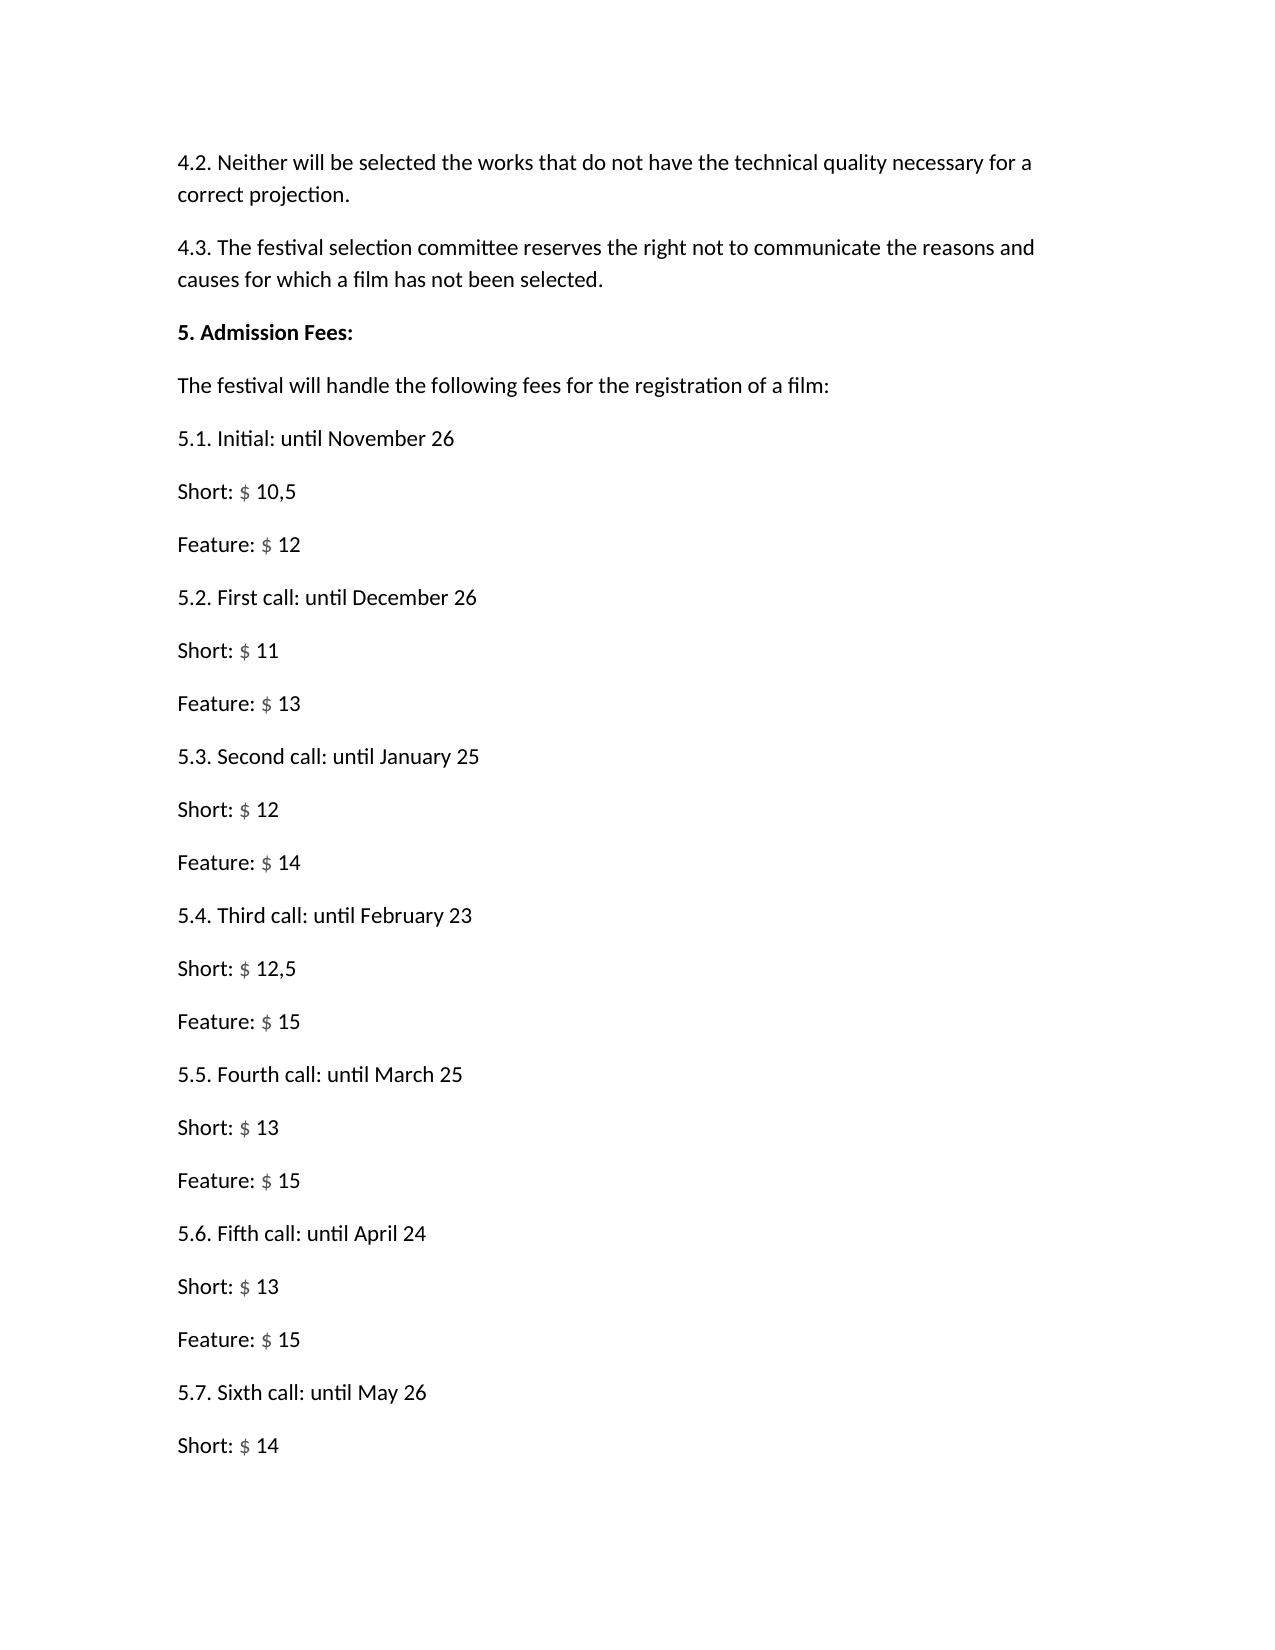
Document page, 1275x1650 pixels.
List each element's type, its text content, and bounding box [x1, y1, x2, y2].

text Short: $ 14 [177, 1431, 1098, 1459]
text 5.7. Sixth call: until May 26 [177, 1378, 1098, 1406]
text 4.2. Neither will be selected the works that do not have the technical quality necessary for a correct projection. [177, 148, 1098, 208]
text 5. Admission Fees: [177, 318, 1098, 346]
text Feature: $ 13 [177, 689, 1098, 717]
text Short: $ 13 [177, 1272, 1098, 1300]
text 5.2. First call: until December 26 [177, 583, 1098, 611]
text 5.5. Fourth call: until March 25 [177, 1060, 1098, 1088]
text Short: $ 11 [177, 636, 1098, 664]
text Feature: $ 12 [177, 530, 1098, 558]
text 4.3. The festival selection committee reserves the right not to communicate the reasons and causes for which a film has not been selected. [177, 233, 1098, 293]
text Short: $ 13 [177, 1113, 1098, 1141]
text 5.3. Second call: until January 25 [177, 742, 1098, 770]
text Feature: $ 15 [177, 1325, 1098, 1353]
text Feature: $ 14 [177, 848, 1098, 876]
text 5.6. Fifth call: until April 24 [177, 1219, 1098, 1247]
text Feature: $ 15 [177, 1166, 1098, 1194]
text Feature: $ 15 [177, 1007, 1098, 1035]
text 5.4. Third call: until February 23 [177, 901, 1098, 929]
text Short: $ 12,5 [177, 954, 1098, 982]
text The festival will handle the following fees for the registration of a film: [177, 371, 1098, 399]
text Short: $ 12 [177, 795, 1098, 823]
text Short: $ 10,5 [177, 477, 1098, 505]
text 5.1. Initial: until November 26 [177, 424, 1098, 452]
